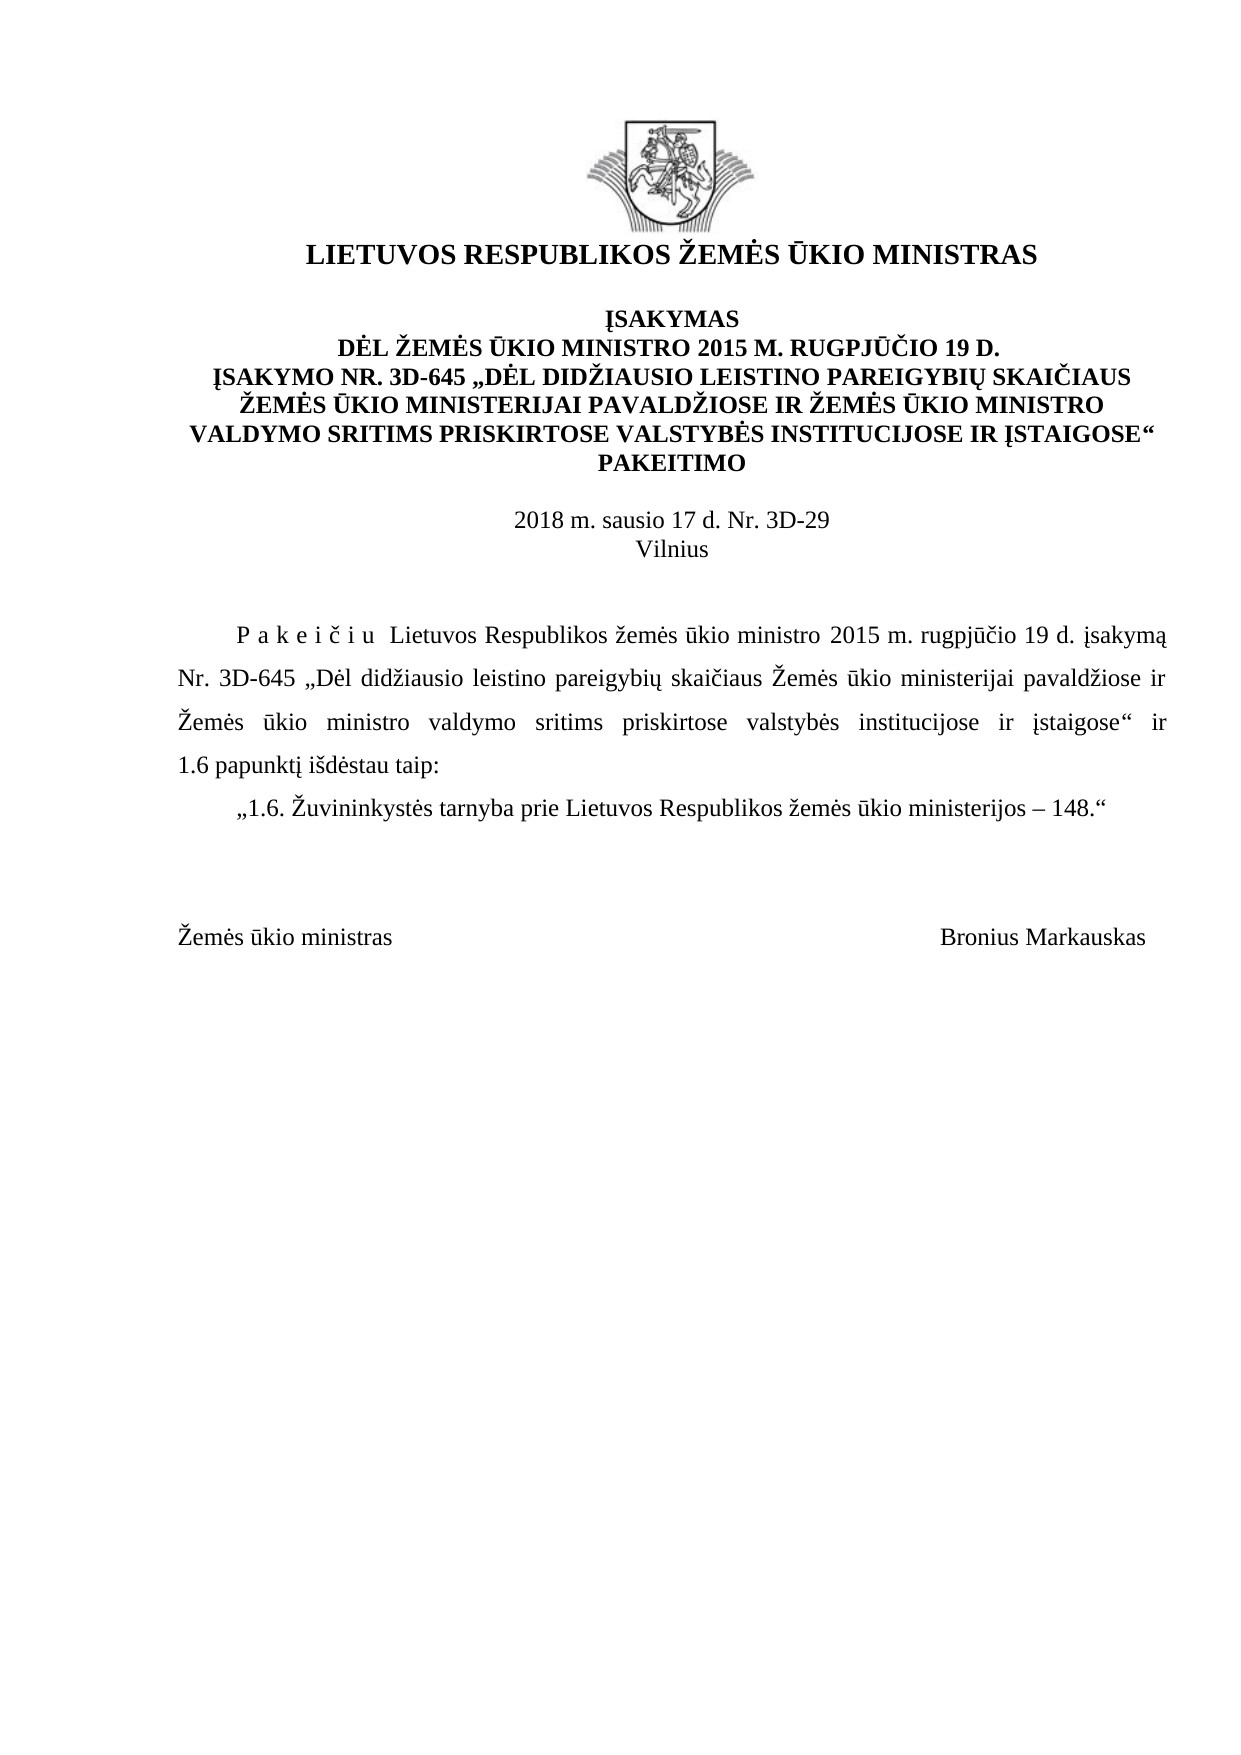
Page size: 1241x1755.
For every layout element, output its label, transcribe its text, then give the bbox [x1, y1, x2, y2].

text Vilnius [177, 534, 1167, 563]
text įsakymo Nr. 3D-645 „DĖL DIDŽIAUSIO LEISTINO PAREIGYBIŲ SKAIČIAUS ŽEMĖS ŪKIO MINISTERIJAI PAVALDŽIOSE IR ŽEMĖS ŪKIO MINISTRO VALDYMO SRITIMS PRISKIRTOSE VALSTYBĖS INSTITUCIJOSE IR ĮSTAIGOSE“ pakeitimo [177, 362, 1167, 477]
text dėl žemės ūkio ministro 2015 m. rugpjūčio 19 d. [177, 333, 1167, 362]
text LIETUVOS RESPUBLIKOS ŽEMĖS ŪKIO MINISTRAS [177, 237, 1167, 271]
text P a k e i č i u Lietuvos Respublikos žemės ūkio ministro 2015 m. rugpjūčio 19 d. įsakymą Nr. 3D-645 „Dėl didžiausio leistino pareigybių skaičiaus Žemės ūkio ministerijai pavaldžiose ir Žemės ūkio ministro valdymo sritims priskirtose valstybės institucijose ir įstaigose“ ir 1.6 papunktį išdėstau taip: [177, 620, 1167, 778]
text Žemės ūkio ministras Bronius Markauskas [177, 922, 1167, 951]
text „1.6. Žuvininkystės tarnyba prie Lietuvos Respublikos žemės ūkio ministerijos – 148.“ [177, 793, 1167, 822]
text 2018 m. sausio 17 d. Nr. 3D-29 [177, 505, 1167, 534]
text ĮSAKYMAS [177, 304, 1167, 333]
